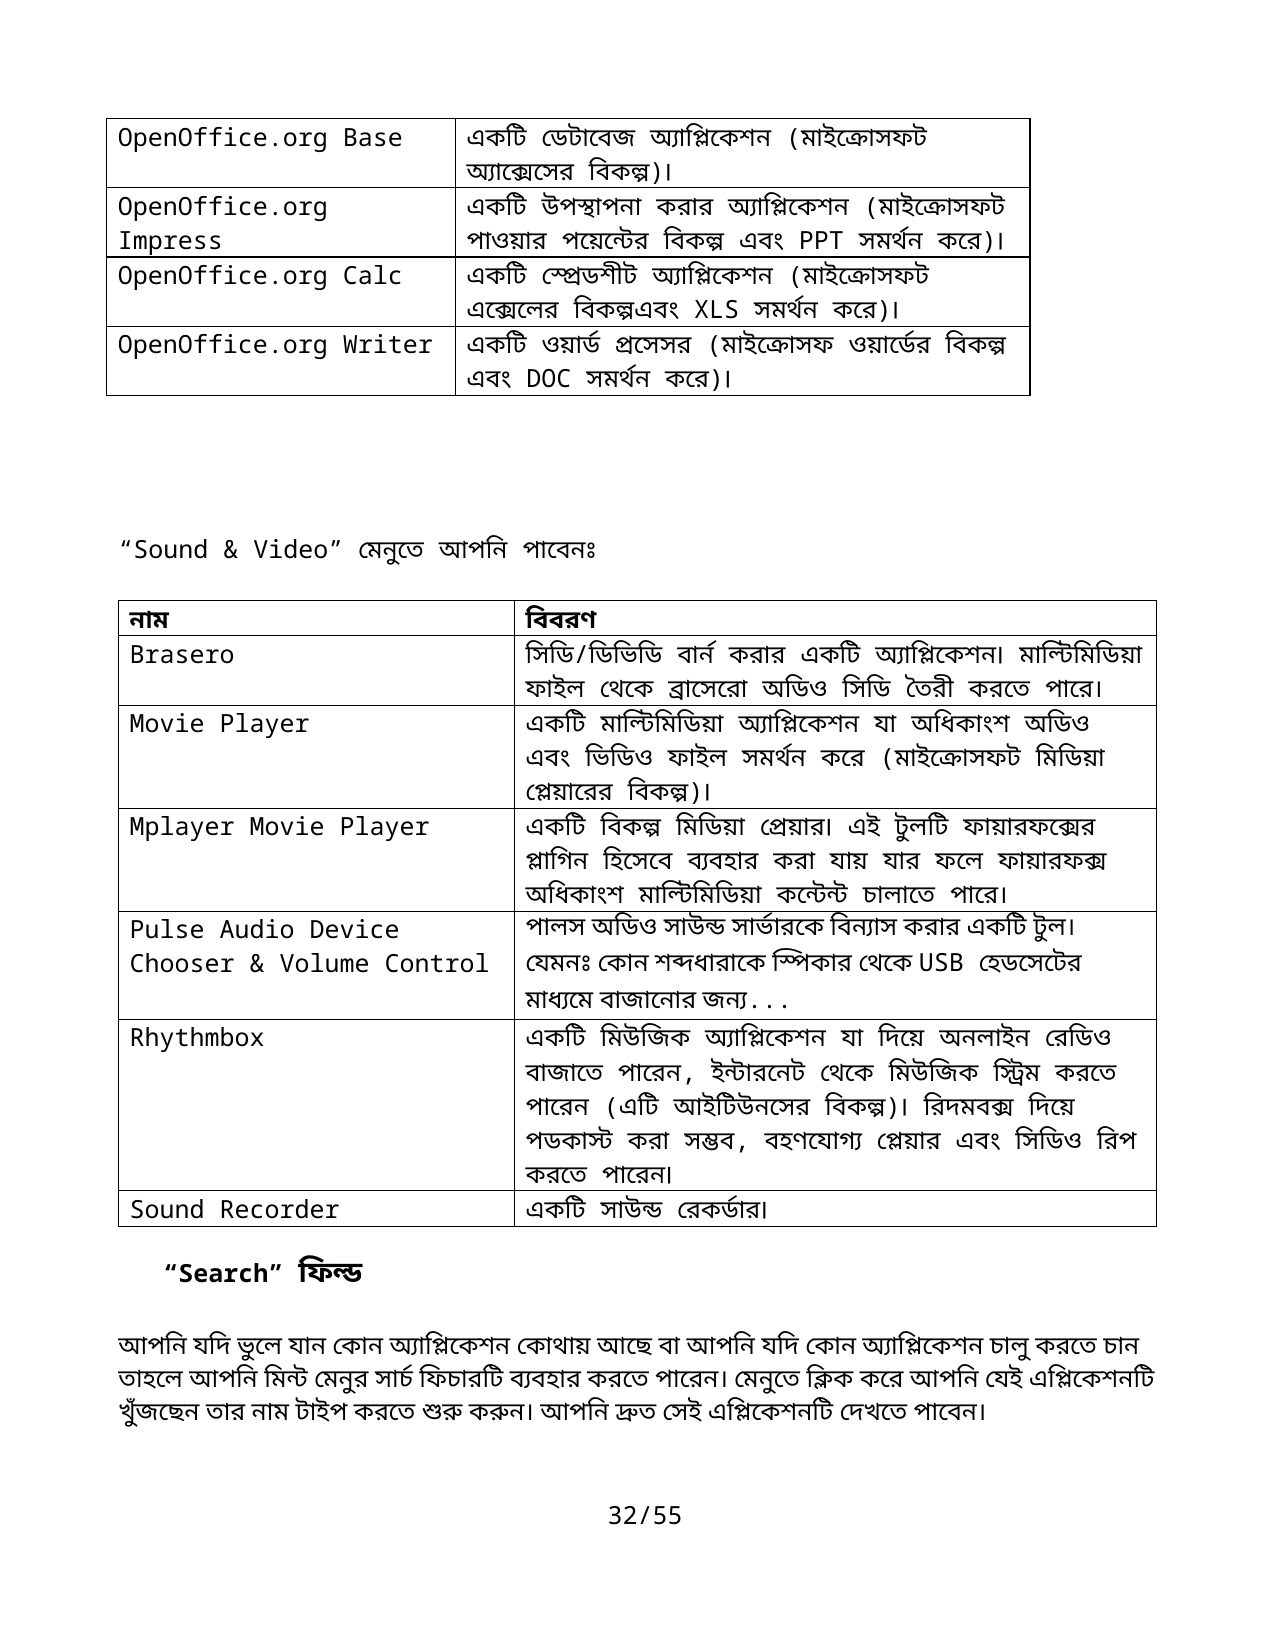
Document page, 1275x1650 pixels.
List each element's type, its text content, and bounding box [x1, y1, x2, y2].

table_cell একটি বিকল্প মিডিয়া প্রেয়ার। এই টুলটি ফায়ারফক্সের প্লাগিন হিসেবে ব্যবহার করা যায় যার ফলে ফায়ারফক্স অধিকাংশ মাল্টিমিডিয়া কন্টেন্ট চালাতে পারে। [515, 809, 1156, 911]
table_cell OpenOffice.org Impress [107, 188, 455, 256]
subtitle “Search” ফিল্ড [118, 1252, 1157, 1291]
table_cell Brasero [119, 636, 514, 704]
table_cell একটি সাউন্ড রেকর্ডার। [515, 1191, 1156, 1226]
table_cell একটি মিউজিক অ্যাপ্লিকেশন যা দিয়ে অনলাইন রেডিও বাজাতে পারেন, ইন্টারনেট থেকে মিউজিক স্ট্রিম করতে পারেন (এটি আইটিউনসের বিকল্প)। রিদমবক্স দিয়ে পডকাস্ট করা সম্ভব, বহণযোগ্য প্লেয়ার এবং সিডিও রিপ করতে পারেন। [515, 1020, 1156, 1190]
table_cell Movie Player [119, 706, 514, 808]
table_cell Rhythmbox [119, 1020, 514, 1190]
table_cell একটি উপস্থাপনা করার অ্যাপ্লিকেশন (মাইক্রোসফট পাওয়ার পয়েন্টের বিকল্প এবং PPT সমর্থন করে)। [456, 188, 1029, 256]
table_cell Sound Recorder [119, 1191, 514, 1226]
table_cell সিডি/ডিভিডি বার্ন করার একটি অ্যাপ্লিকেশন। মাল্টিমিডিয়া ফাইল থেকে ব্রাসেরো অডিও সিডি তৈরী করতে পারে। [515, 636, 1156, 704]
text “Sound & Video” মেনুতে আপনি পাবেনঃ [118, 532, 1157, 566]
table_cell একটি ওয়ার্ড প্রসেসর (মাইক্রোসফ ওয়ার্ডের বিকল্প এবং DOC সমর্থন করে)। [456, 327, 1029, 395]
table_cell একটি স্প্রেডশীট অ্যাপ্লিকেশন (মাইক্রোসফট এক্সেলের বিকল্পএবং XLS সমর্থন করে)। [456, 258, 1029, 326]
table_header বিবরণ [515, 601, 1156, 635]
table_cell Mplayer Movie Player [119, 809, 514, 911]
table_cell OpenOffice.org Base [107, 119, 455, 187]
table_cell Pulse Audio Device Chooser & Volume Control [119, 912, 514, 1019]
table_cell OpenOffice.org Writer [107, 327, 455, 395]
table_cell একটি ডেটাবেজ অ্যাপ্লিকেশন (মাইক্রোসফট অ্যাক্সেসের বিকল্প)। [456, 119, 1029, 187]
table_cell OpenOffice.org Calc [107, 258, 455, 326]
text আপনি যদি ভুলে যান কোন অ্যাপ্লিকেশন কোথায় আছে বা আপনি যদি কোন অ্যাপ্লিকেশন চালু করতে চান তাহলে আপনি মিন্ট মেনুর সার্চ ফিচারটি ব্যবহার করতে পারেন। মেনুতে ক্লিক করে আপনি যেই এপ্লিকেশনটি খুঁজছেন তার নাম টাইপ করতে শুরু করুন। আপনি দ্রুত সেই এপ্লিকেশনটি দেখতে পাবেন। [118, 1332, 1157, 1431]
table_cell একটি মাল্টিমিডিয়া অ্যাপ্লিকেশন যা অধিকাংশ অডিও এবং ভিডিও ফাইল সমর্থন করে (মাইক্রোসফট মিডিয়া প্লেয়ারের বিকল্প)। [515, 706, 1156, 808]
table_cell পালস অডিও সাউন্ড সার্ভারকে বিন্যাস করার একটি টুল। যেমনঃ কোন শব্দধারাকে স্পিকার থেকে USB হেডসেটের মাধ্যমে বাজানোর জন্য... [515, 912, 1156, 1019]
table_header নাম [119, 601, 514, 635]
